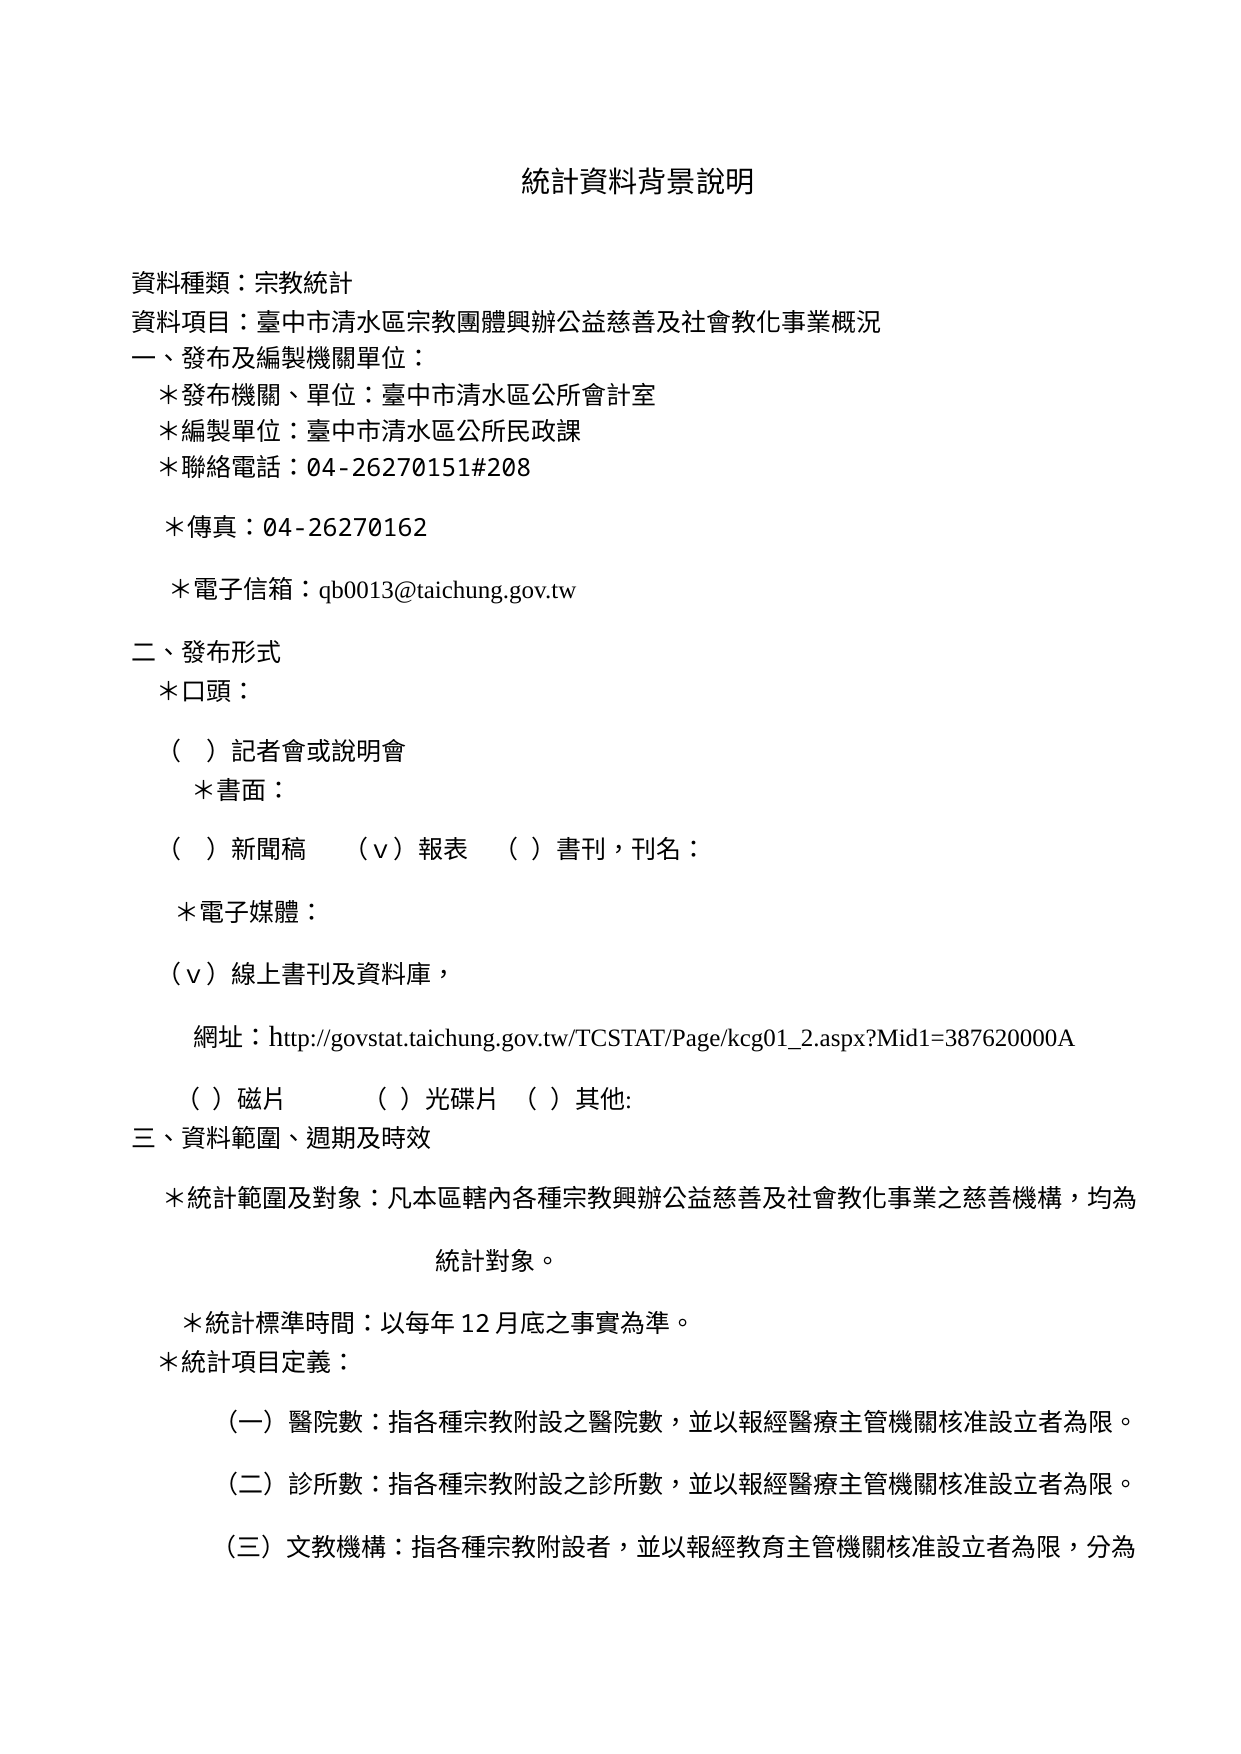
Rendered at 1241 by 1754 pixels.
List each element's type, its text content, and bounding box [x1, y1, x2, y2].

text 資料種類：宗教統計 [131, 240, 1144, 303]
text 二、發布形式 [131, 609, 1144, 671]
text （三）文教機構：指各種宗教附設者，並以報經教育主管機關核准設立者為限，分為 [184, 1504, 1144, 1566]
text 統計對象。 [150, 1218, 1144, 1280]
text ＊統計標準時間：以每年12月底之事實為準。 [150, 1280, 1144, 1343]
text 資料項目：臺中市清水區宗教團體興辦公益慈善及社會教化事業概況 [131, 303, 1144, 339]
text ＊發布機關、單位：臺中市清水區公所會計室 [131, 375, 1144, 411]
text ＊傳真：04-26270162 [131, 484, 1144, 546]
text ＊聯絡電話：04-26270151#208 [131, 448, 1144, 484]
text ＊口頭： [131, 671, 1144, 708]
text （ ）新聞稿 （ｖ）報表 （ ）書刊，刊名： [131, 806, 1144, 869]
text 網址：http://govstat.taichung.gov.tw/TCSTAT/Page/kcg01_2.aspx?Mid1=387620000A [131, 994, 1178, 1056]
text ＊統計範圍及對象：凡本區轄內各種宗教興辦公益慈善及社會教化事業之慈善機構，均為 [150, 1155, 1144, 1218]
text （ ）磁片 （ ）光碟片 （ ）其他: [131, 1056, 1178, 1119]
text ＊電子信箱：qb0013@taichung.gov.tw [131, 546, 1144, 609]
text （一）醫院數：指各種宗教附設之醫院數，並以報經醫療主管機關核准設立者為限。 [184, 1379, 1144, 1441]
text 一、發布及編製機關單位： [131, 339, 1144, 375]
text （二）診所數：指各種宗教附設之診所數，並以報經醫療主管機關核准設立者為限。 [184, 1441, 1144, 1504]
text （ ）記者會或說明會 [131, 708, 1144, 770]
text （ｖ）線上書刊及資料庫， [131, 931, 1144, 994]
text ＊編製單位：臺中市清水區公所民政課 [131, 411, 1144, 448]
text 統計資料背景說明 [131, 158, 1144, 201]
text ＊統計項目定義： [131, 1343, 1144, 1379]
text 三、資料範圍、週期及時效 [131, 1119, 1144, 1155]
text ＊電子媒體： [162, 869, 1144, 931]
text ＊書面： [131, 770, 1144, 806]
